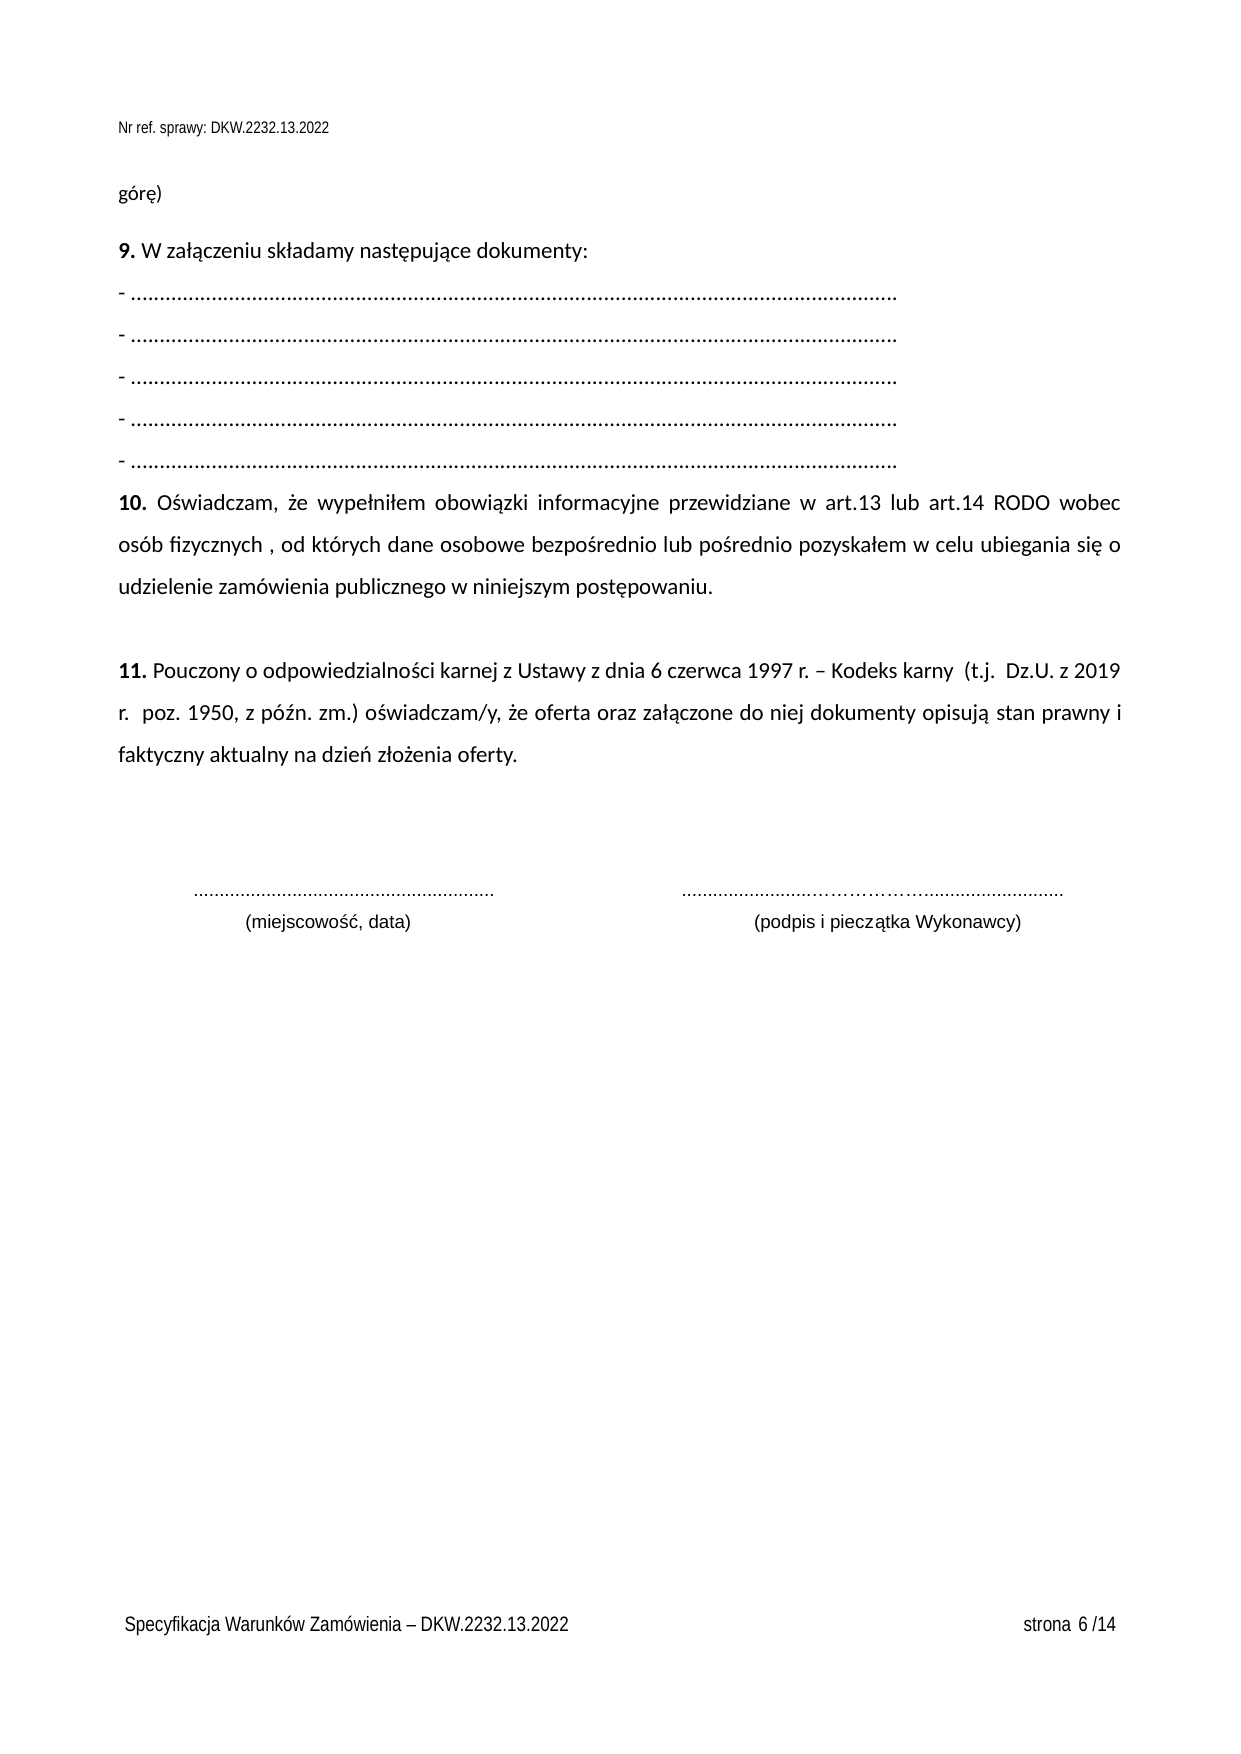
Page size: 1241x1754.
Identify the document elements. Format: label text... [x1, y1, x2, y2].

text 9. W załączeniu składamy następujące dokumenty: [118, 236, 1122, 264]
text - ..................................................................................................................................... [118, 404, 1122, 432]
text górę) [118, 177, 1122, 207]
text 11. Pouczony o odpowiedzialności karnej z Ustawy z dnia 6 czerwca 1997 r. – Kodeks karny (t.j. Dz.U. z 2019 r. poz. 1950, z późn. zm.) oświadczam/y, że oferta oraz załączone do niej dokumenty opisują stan prawny i faktyczny aktualny na dzień złożenia oferty. [118, 656, 1122, 768]
text - ..................................................................................................................................... [118, 278, 1122, 306]
text (miejscowość, data) (podpis i pieczątka Wykonawcy) [193, 911, 1122, 932]
text - ..................................................................................................................................... [118, 446, 1122, 474]
text .......................................................... .........................………………........................... [193, 879, 1122, 900]
text - ..................................................................................................................................... [118, 320, 1122, 348]
text 10. Oświadczam, że wypełniłem obowiązki informacyjne przewidziane w art.13 lub art.14 RODO wobec osób fizycznych , od których dane osobowe bezpośrednio lub pośrednio pozyskałem w celu ubiegania się o udzielenie zamówienia publicznego w niniejszym postępowaniu. [118, 488, 1122, 600]
text - ..................................................................................................................................... [118, 362, 1122, 390]
